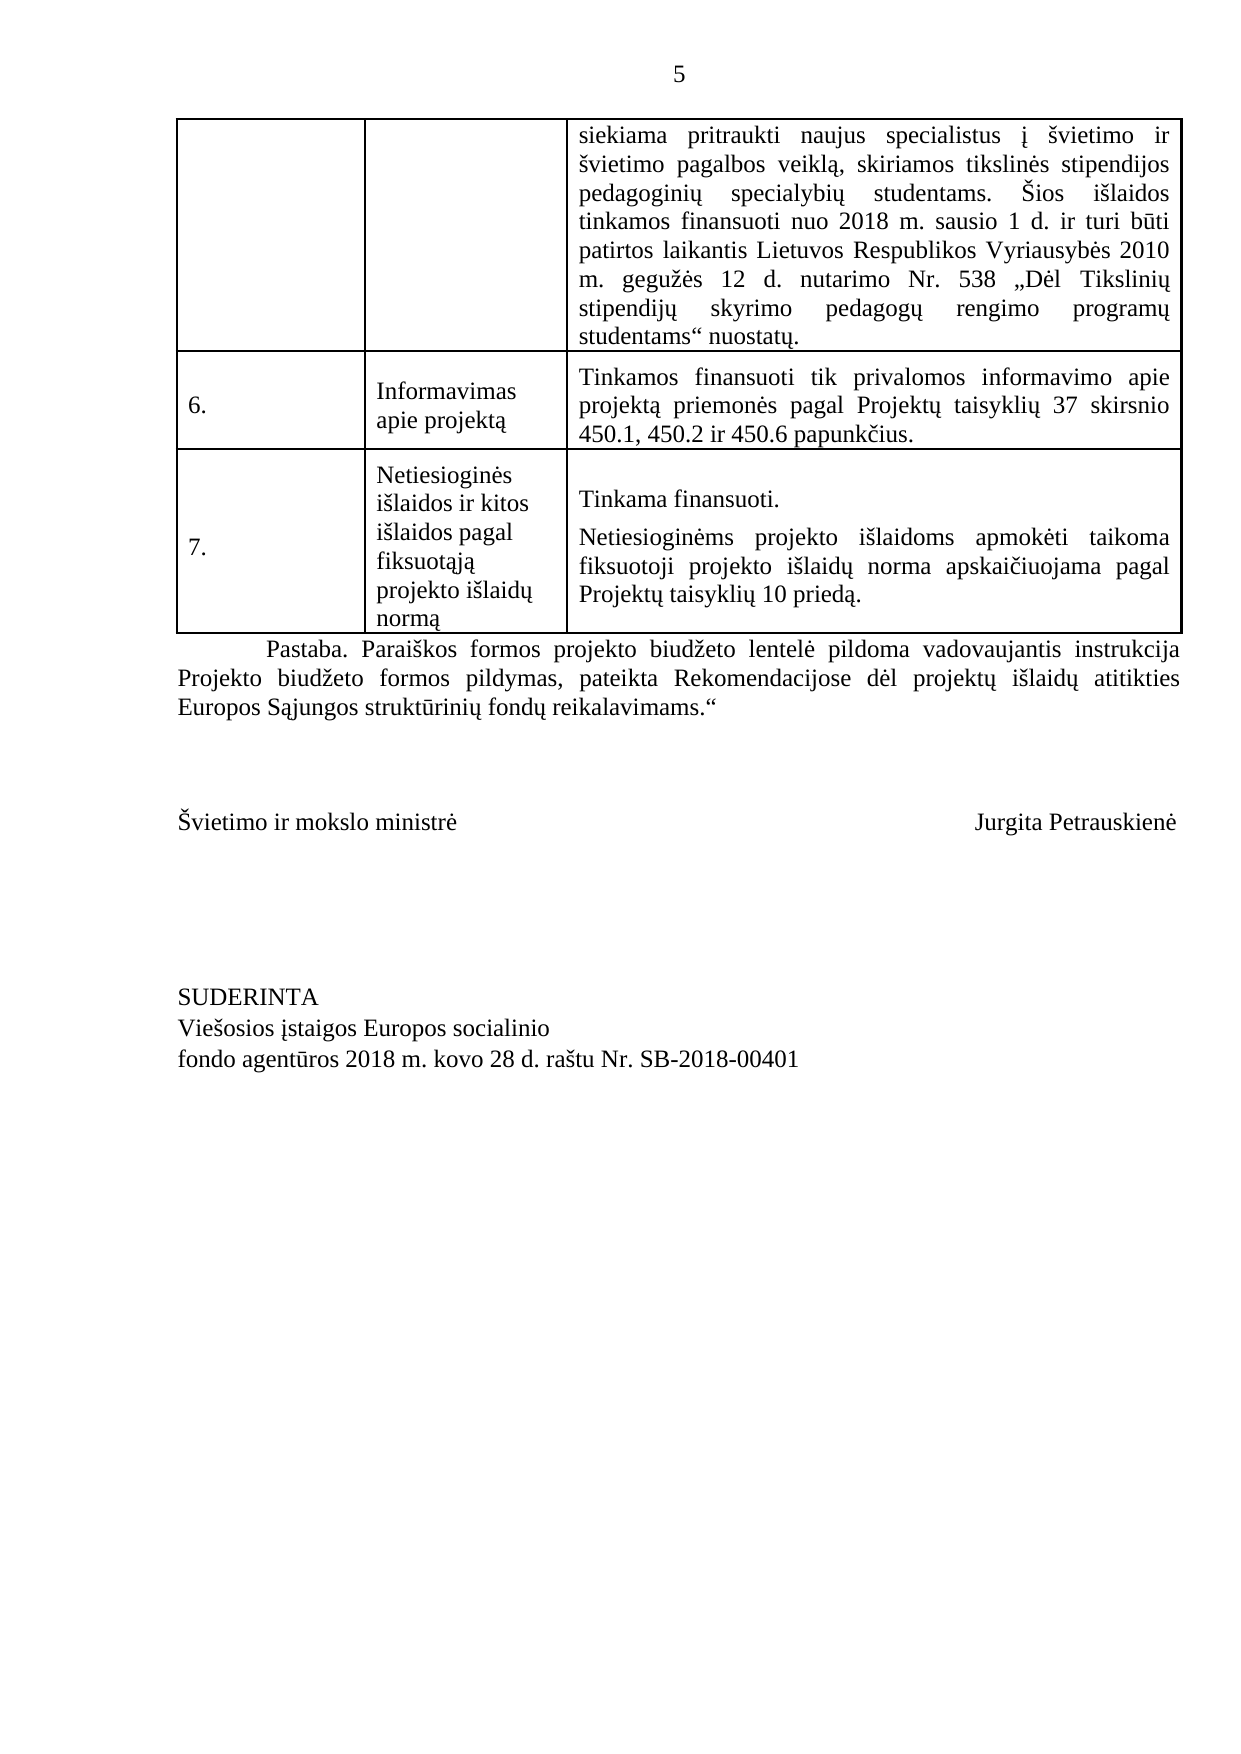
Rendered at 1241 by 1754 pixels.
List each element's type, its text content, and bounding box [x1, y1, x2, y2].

table_cell Netiesioginės išlaidos ir kitos išlaidos pagal fiksuotąją projekto išlaidų normą [366, 450, 566, 632]
table_cell siekiama pritraukti naujus specialistus į švietimo ir švietimo pagalbos veiklą, skiriamos tikslinės stipendijos pedagoginių specialybių studentams. Šios išlaidos tinkamos finansuoti nuo 2018 m. sausio 1 d. ir turi būti patirtos laikantis Lietuvos Respublikos Vyriausybės 2010 m. gegužės 12 d. nutarimo Nr. 538 „Dėl Tikslinių stipendijų skyrimo pedagogų rengimo programų studentams“ nuostatų. [568, 120, 1180, 350]
text Pastaba. Paraiškos formos projekto biudžeto lentelė pildoma vadovaujantis instrukcija Projekto biudžeto formos pildymas, pateikta Rekomendacijose dėl projektų išlaidų atitikties Europos Sąjungos struktūrinių fondų reikalavimams.“ [177, 634, 1181, 721]
text Švietimo ir mokslo ministrė Jurgita Petrauskienė [177, 807, 1192, 836]
table_cell Tinkama finansuoti. Netiesioginėms projekto išlaidoms apmokėti taikoma fiksuotoji projekto išlaidų norma apskaičiuojama pagal Projektų taisyklių 10 priedą. [568, 450, 1180, 632]
table_cell Informavimas apie projektą [366, 352, 566, 448]
text SUDERINTA [177, 982, 1122, 1011]
table_cell [178, 120, 364, 350]
text Viešosios įstaigos Europos socialinio [177, 1013, 1122, 1042]
table_cell 7. [178, 450, 364, 632]
table_cell Tinkamos finansuoti tik privalomos informavimo apie projektą priemonės pagal Projektų taisyklių 37 skirsnio 450.1, 450.2 ir 450.6 papunkčius. [568, 352, 1180, 448]
text fondo agentūros 2018 m. kovo 28 d. raštu Nr. SB-2018-00401 [177, 1044, 1122, 1073]
table_cell [366, 120, 566, 350]
table_cell 6. [178, 352, 364, 448]
